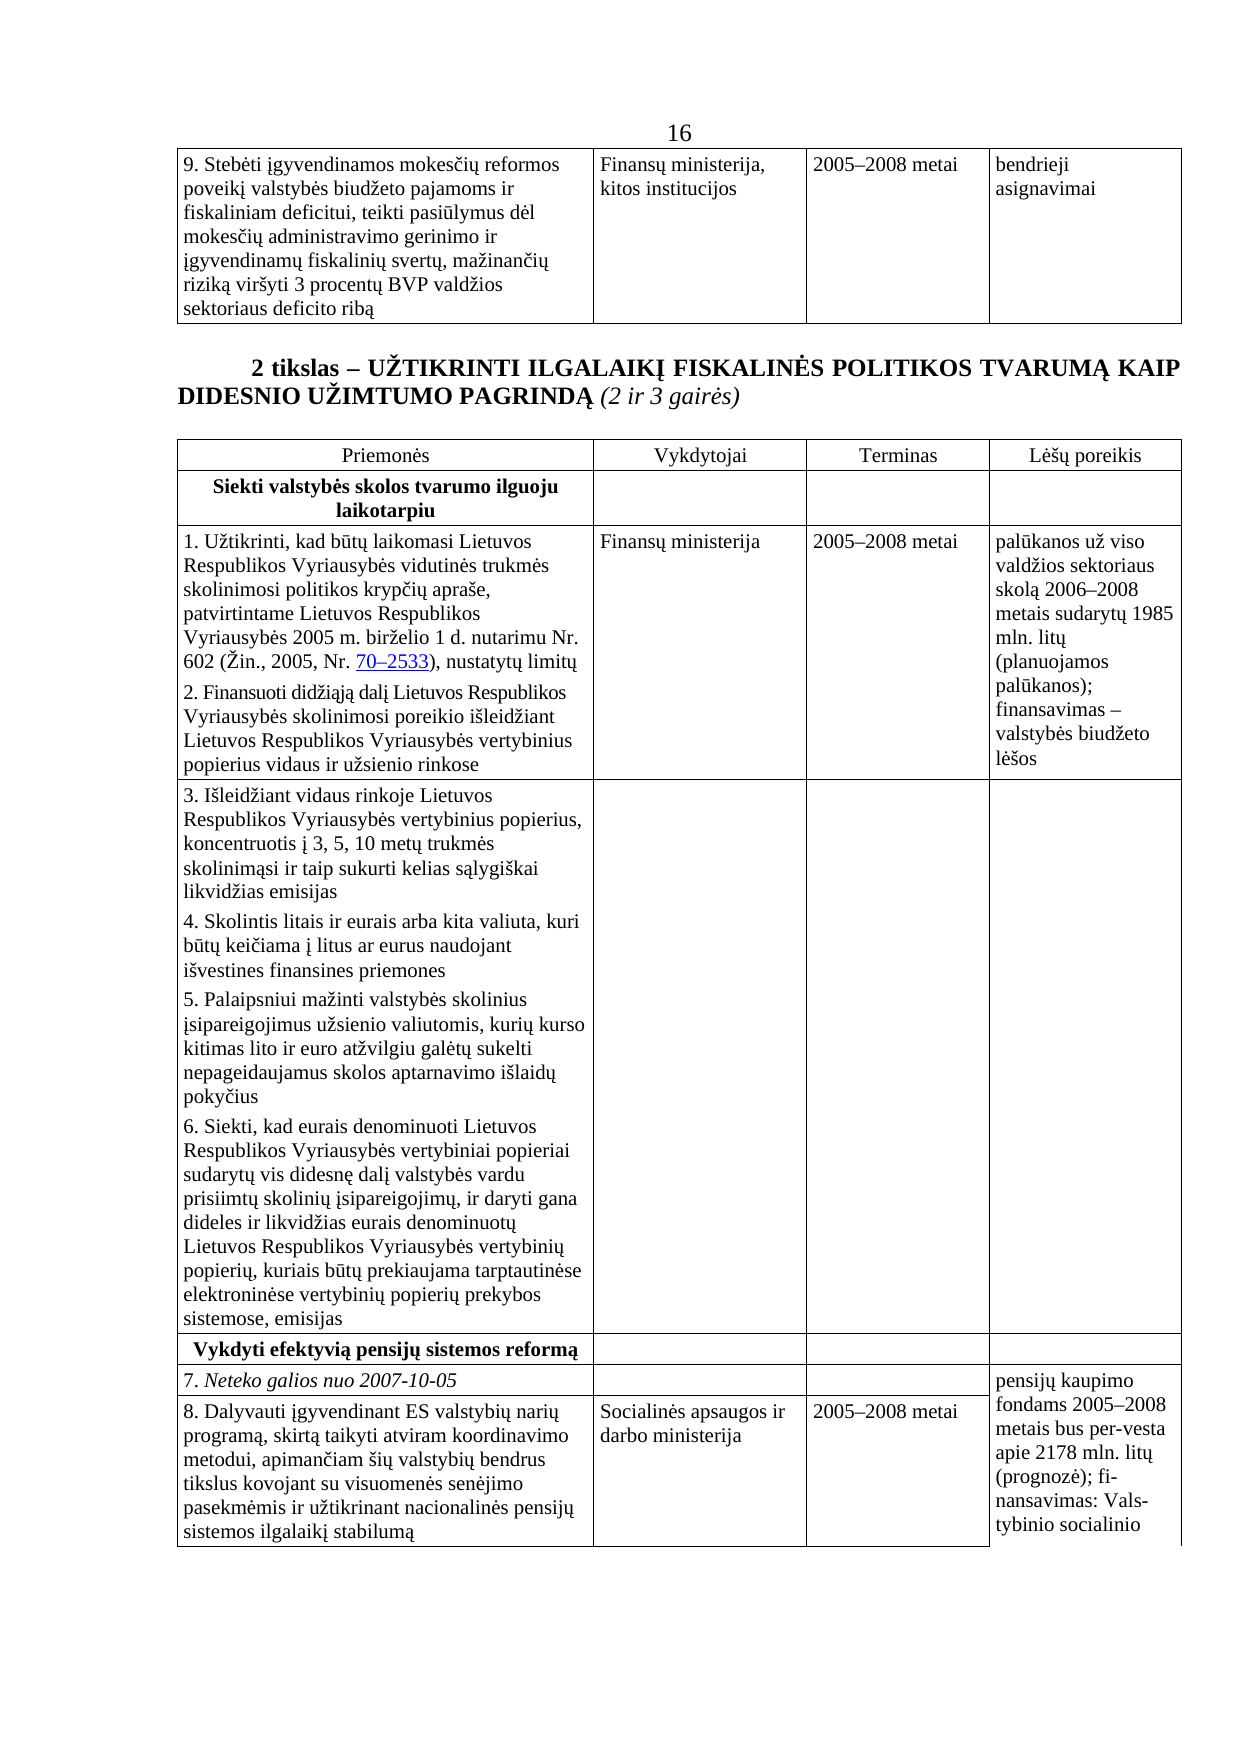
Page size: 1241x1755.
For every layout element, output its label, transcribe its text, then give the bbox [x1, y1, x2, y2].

table_cell palūkanos už viso valdžios sektoriaus skolą 2006–2008 metais sudarytų 1985 mln. litų (planuojamos palūkanos); finansavimas – valstybės biudžeto lėšos [990, 526, 1181, 779]
table_cell 2005–2008 metai [807, 149, 989, 323]
table_cell Siekti valstybės skolos tvarumo ilguoju laikotarpiu [178, 471, 593, 525]
table_cell Socialinės apsaugos ir darbo ministerija [594, 1396, 806, 1546]
table_cell 9. Stebėti įgyvendinamos mokesčių reformos poveikį valstybės biudžeto pajamoms ir fiskaliniam deficitui, teikti pasiūlymus dėl mokesčių administravimo gerinimo ir įgyvendinamų fiskalinių svertų, mažinančių riziką viršyti 3 procentų BVP valdžios sektoriaus deficito ribą [178, 149, 593, 323]
table_cell 1. Užtikrinti, kad būtų laikomasi Lietuvos Respublikos Vyriausybės vidutinės trukmės skolinimosi politikos krypčių apraše, patvirtintame Lietuvos Respublikos Vyriausybės 2005 m. birželio 1 d. nutarimu Nr. 602 (Žin., 2005, Nr. 70–2533), nustatytų limitų [178, 526, 593, 676]
table_cell [990, 1334, 1181, 1364]
table_cell [807, 471, 989, 525]
table_cell 8. Dalyvauti įgyvendinant ES valstybių narių programą, skirtą taikyti atviram koordinavimo metodui, apimančiam šių valstybių bendrus tikslus kovojant su visuomenės senėjimo pasekmėmis ir užtikrinant nacionalinės pensijų sistemos ilgalaikį stabilumą [178, 1396, 593, 1546]
table_cell [990, 985, 1181, 1111]
table_cell [594, 1365, 806, 1395]
table_header Terminas [807, 440, 989, 470]
table_cell [594, 780, 806, 906]
table_cell [807, 906, 989, 984]
table_cell bendrieji asignavimai [990, 149, 1181, 323]
table_cell 4. Skolintis litais ir eurais arba kita valiuta, kuri būtų keičiama į litus ar eurus naudojant išvestines finansines priemones [178, 906, 593, 984]
table_cell [594, 1334, 806, 1364]
table_cell [594, 676, 806, 779]
table_cell 2. Finansuoti didžiąją dalį Lietuvos Respublikos Vyriausybės skolinimosi poreikio išleidžiant Lietuvos Respublikos Vyriausybės vertybinius popierius vidaus ir užsienio rinkose [178, 676, 593, 779]
table_cell Vykdyti efektyvią pensijų sistemos reformą [178, 1334, 593, 1364]
table_cell [594, 906, 806, 984]
table_cell [594, 471, 806, 525]
table_cell [807, 676, 989, 779]
table_cell pensijų kaupimo fondams 2005–2008 metais bus per-vesta apie 2178 mln. litų (prognozė); fi-nansavimas: Vals-tybinio socialinio [990, 1365, 1181, 1546]
table_cell [807, 1334, 989, 1364]
table_cell [807, 1111, 989, 1333]
table_cell [990, 471, 1181, 525]
table_cell 2005–2008 metai [807, 526, 989, 676]
table_cell 2005–2008 metai [807, 1396, 989, 1546]
table_cell [807, 780, 989, 906]
table_cell [990, 780, 1181, 906]
table_cell 6. Siekti, kad eurais denominuoti Lietuvos Respublikos Vyriausybės vertybiniai popieriai sudarytų vis didesnę dalį valstybės vardu prisiimtų skolinių įsipareigojimų, ir daryti gana dideles ir likvidžias eurais denominuotų Lietuvos Respublikos Vyriausybės vertybinių popierių, kuriais būtų prekiaujama tarptautinėse elektroninėse vertybinių popierių prekybos sistemose, emisijas [178, 1111, 593, 1333]
table_cell Finansų ministerija [594, 526, 806, 676]
table_cell 5. Palaipsniui mažinti valstybės skolinius įsipareigojimus užsienio valiutomis, kurių kurso kitimas lito ir euro atžvilgiu galėtų sukelti nepageidaujamus skolos aptarnavimo išlaidų pokyčius [178, 985, 593, 1111]
table_cell [990, 906, 1181, 984]
table_header Priemonės [178, 440, 593, 470]
table_cell [594, 1111, 806, 1333]
table_cell 3. Išleidžiant vidaus rinkoje Lietuvos Respublikos Vyriausybės vertybinius popierius, koncentruotis į 3, 5, 10 metų trukmės skolinimąsi ir taip sukurti kelias sąlygiškai likvidžias emisijas [178, 780, 593, 906]
table_header Lėšų poreikis [990, 440, 1181, 470]
table_cell [807, 985, 989, 1111]
text 2 tikslas – užtikrinti ilgalaikį fiskalinės politikos tvarumą kaip didesnio užimtumo pagrindą (2 ir 3 gairės) [177, 353, 1181, 410]
table_cell 7. Neteko galios nuo 2007-10-05 [178, 1365, 593, 1395]
table_cell [990, 1111, 1181, 1333]
table_cell [594, 985, 806, 1111]
table_cell Finansų ministerija, kitos institucijos [594, 149, 806, 323]
table_header Vykdytojai [594, 440, 806, 470]
table_cell [807, 1365, 989, 1395]
